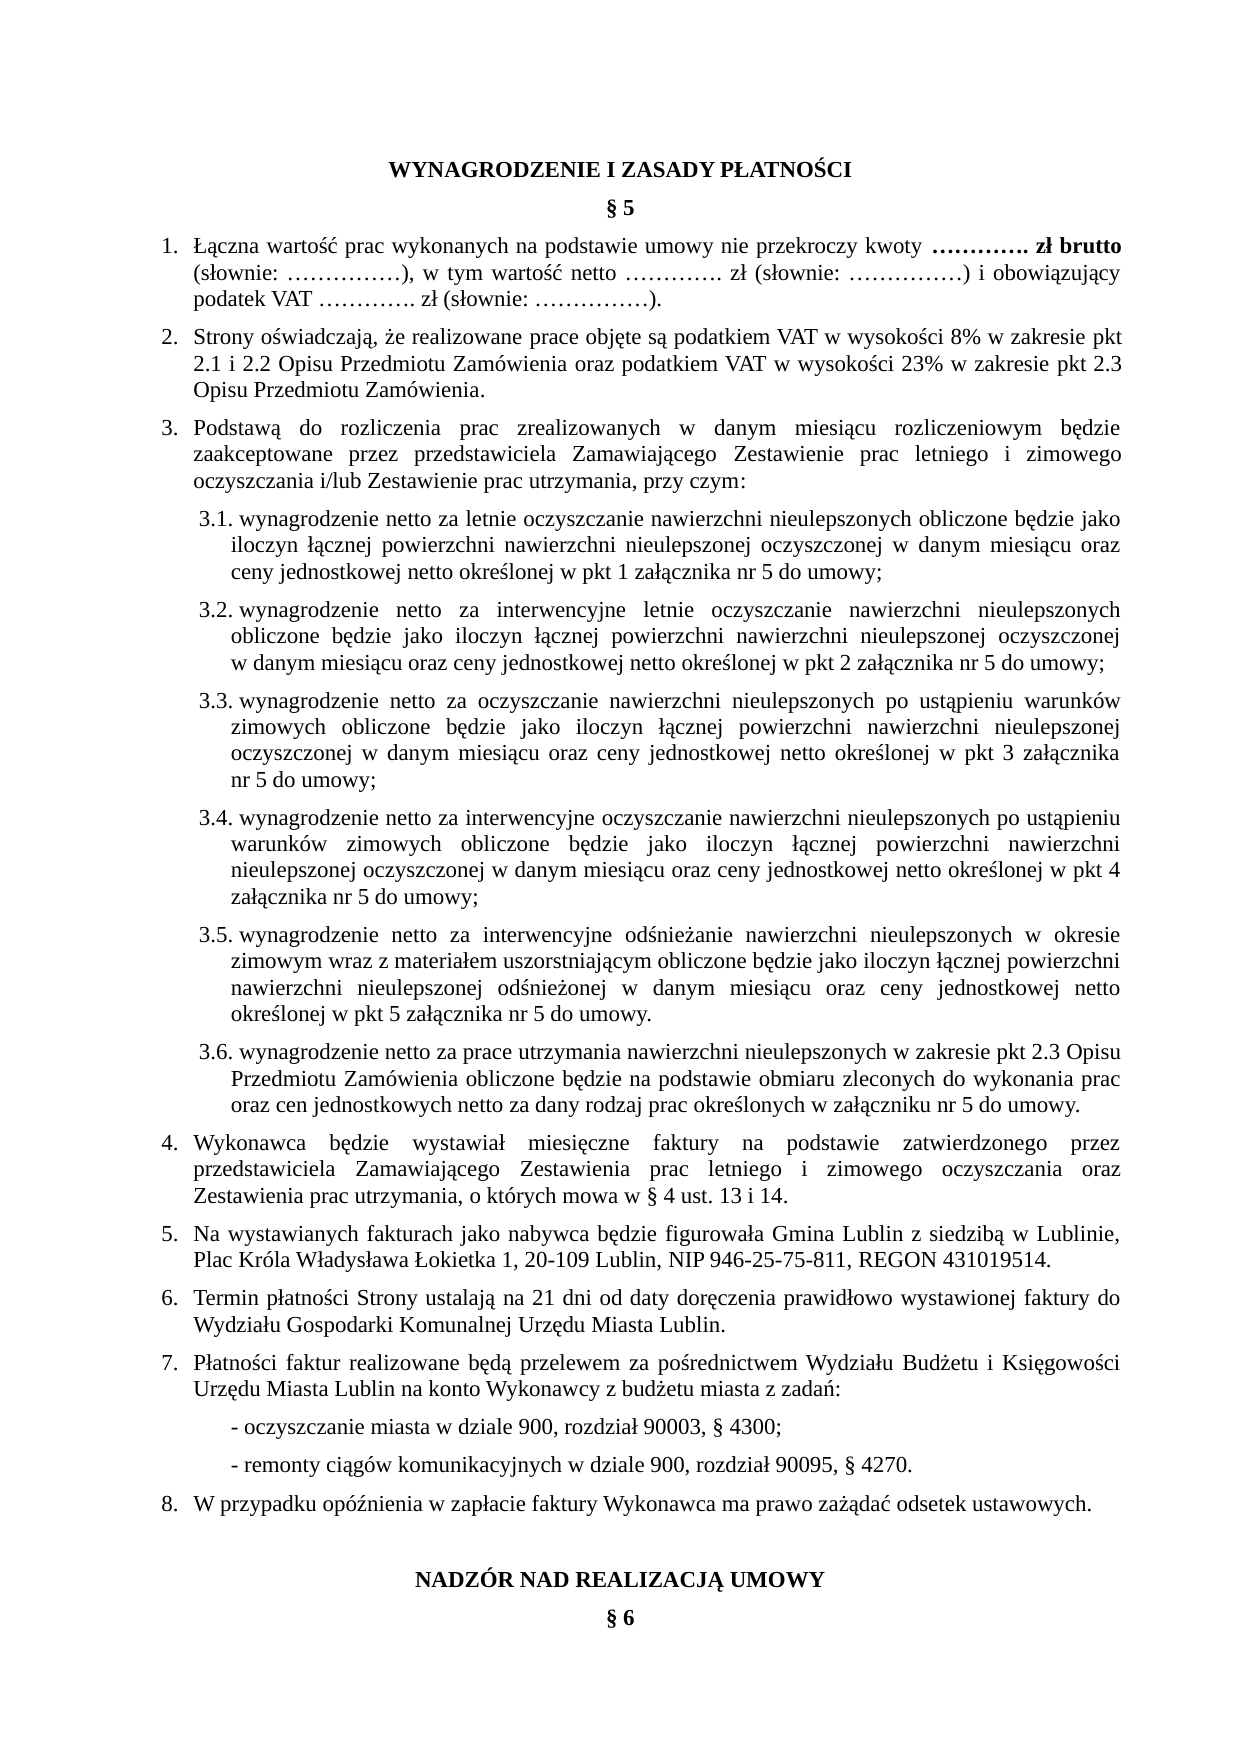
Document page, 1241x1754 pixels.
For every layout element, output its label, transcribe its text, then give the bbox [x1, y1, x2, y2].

list Wykonawca będzie wystawiał miesięczne faktury na podstawie zatwierdzonego przez przedstawiciela Zamawiającego Zestawienia prac letniego i zimowego oczyszczania oraz Zestawienia prac utrzymania, o których mowa w § 4 ust. 13 i 14. [156, 1129, 1122, 1208]
list - remonty ciągów komunikacyjnych w dziale 900, rozdział 90095, § 4270. [193, 1451, 1122, 1478]
list wynagrodzenie netto za interwencyjne oczyszczanie nawierzchni nieulepszonych po ustąpieniu warunków zimowych obliczone będzie jako iloczyn łącznej powierzchni nawierzchni nieulepszonej oczyszczonej w danym miesiącu oraz ceny jednostkowej netto określonej w pkt 4 załącznika nr 5 do umowy; [193, 804, 1122, 909]
list wynagrodzenie netto za letnie oczyszczanie nawierzchni nieulepszonych obliczone będzie jako iloczyn łącznej powierzchni nawierzchni nieulepszonej oczyszczonej w danym miesiącu oraz ceny jednostkowej netto określonej w pkt 1 załącznika nr 5 do umowy; [193, 505, 1122, 584]
list Termin płatności Strony ustalają na 21 dni od daty doręczenia prawidłowo wystawionej faktury do Wydziału Gospodarki Komunalnej Urzędu Miasta Lublin. [156, 1284, 1122, 1337]
text § 6 [118, 1604, 1122, 1630]
list Płatności faktur realizowane będą przelewem za pośrednictwem Wydziału Budżetu i Księgowości Urzędu Miasta Lublin na konto Wykonawcy z budżetu miasta z zadań: [156, 1349, 1122, 1402]
text WYNAGRODZENIE I ZASADY PŁATNOŚCI [118, 156, 1122, 183]
list wynagrodzenie netto za interwencyjne odśnieżanie nawierzchni nieulepszonych w okresie zimowym wraz z materiałem uszorstniającym obliczone będzie jako iloczyn łącznej powierzchni nawierzchni nieulepszonej odśnieżonej w danym miesiącu oraz ceny jednostkowej netto określonej w pkt 5 załącznika nr 5 do umowy. [193, 921, 1122, 1026]
list wynagrodzenie netto za interwencyjne letnie oczyszczanie nawierzchni nieulepszonych obliczone będzie jako iloczyn łącznej powierzchni nawierzchni nieulepszonej oczyszczonej w danym miesiącu oraz ceny jednostkowej netto określonej w pkt 2 załącznika nr 5 do umowy; [193, 596, 1122, 675]
list - oczyszczanie miasta w dziale 900, rozdział 90003, § 4300; [193, 1413, 1122, 1440]
list Strony oświadczają, że realizowane prace objęte są podatkiem VAT w wysokości 8% w zakresie pkt 2.1 i 2.2 Opisu Przedmiotu Zamówienia oraz podatkiem VAT w wysokości 23% w zakresie pkt 2.3 Opisu Przedmiotu Zamówienia. [156, 323, 1122, 402]
list wynagrodzenie netto za oczyszczanie nawierzchni nieulepszonych po ustąpieniu warunków zimowych obliczone będzie jako iloczyn łącznej powierzchni nawierzchni nieulepszonej oczyszczonej w danym miesiącu oraz ceny jednostkowej netto określonej w pkt 3 załącznika nr 5 do umowy; [193, 687, 1122, 792]
list Łączna wartość prac wykonanych na podstawie umowy nie przekroczy kwoty …………. zł brutto (słownie: ……………), w tym wartość netto …………. zł (słownie: ……………) i obowiązujący podatek VAT …………. zł (słownie: ……………). [156, 232, 1122, 312]
list Podstawą do rozliczenia prac zrealizowanych w danym miesiącu rozliczeniowym będzie zaakceptowane przez przedstawiciela Zamawiającego Zestawienie prac letniego i zimowego oczyszczania i/lub Zestawienie prac utrzymania, przy czym: [156, 414, 1122, 493]
text § 5 [118, 194, 1122, 221]
text NADZÓR NAD REALIZACJĄ UMOWY [118, 1566, 1122, 1592]
list wynagrodzenie netto za prace utrzymania nawierzchni nieulepszonych w zakresie pkt 2.3 Opisu Przedmiotu Zamówienia obliczone będzie na podstawie obmiaru zleconych do wykonania prac oraz cen jednostkowych netto za dany rodzaj prac określonych w załączniku nr 5 do umowy. [193, 1038, 1122, 1117]
list Na wystawianych fakturach jako nabywca będzie figurowała Gmina Lublin z siedzibą w Lublinie, Plac Króla Władysława Łokietka 1, 20-109 Lublin, NIP 946-25-75-811, REGON 431019514. [156, 1220, 1122, 1273]
list W przypadku opóźnienia w zapłacie faktury Wykonawca ma prawo zażądać odsetek ustawowych. [156, 1489, 1122, 1516]
